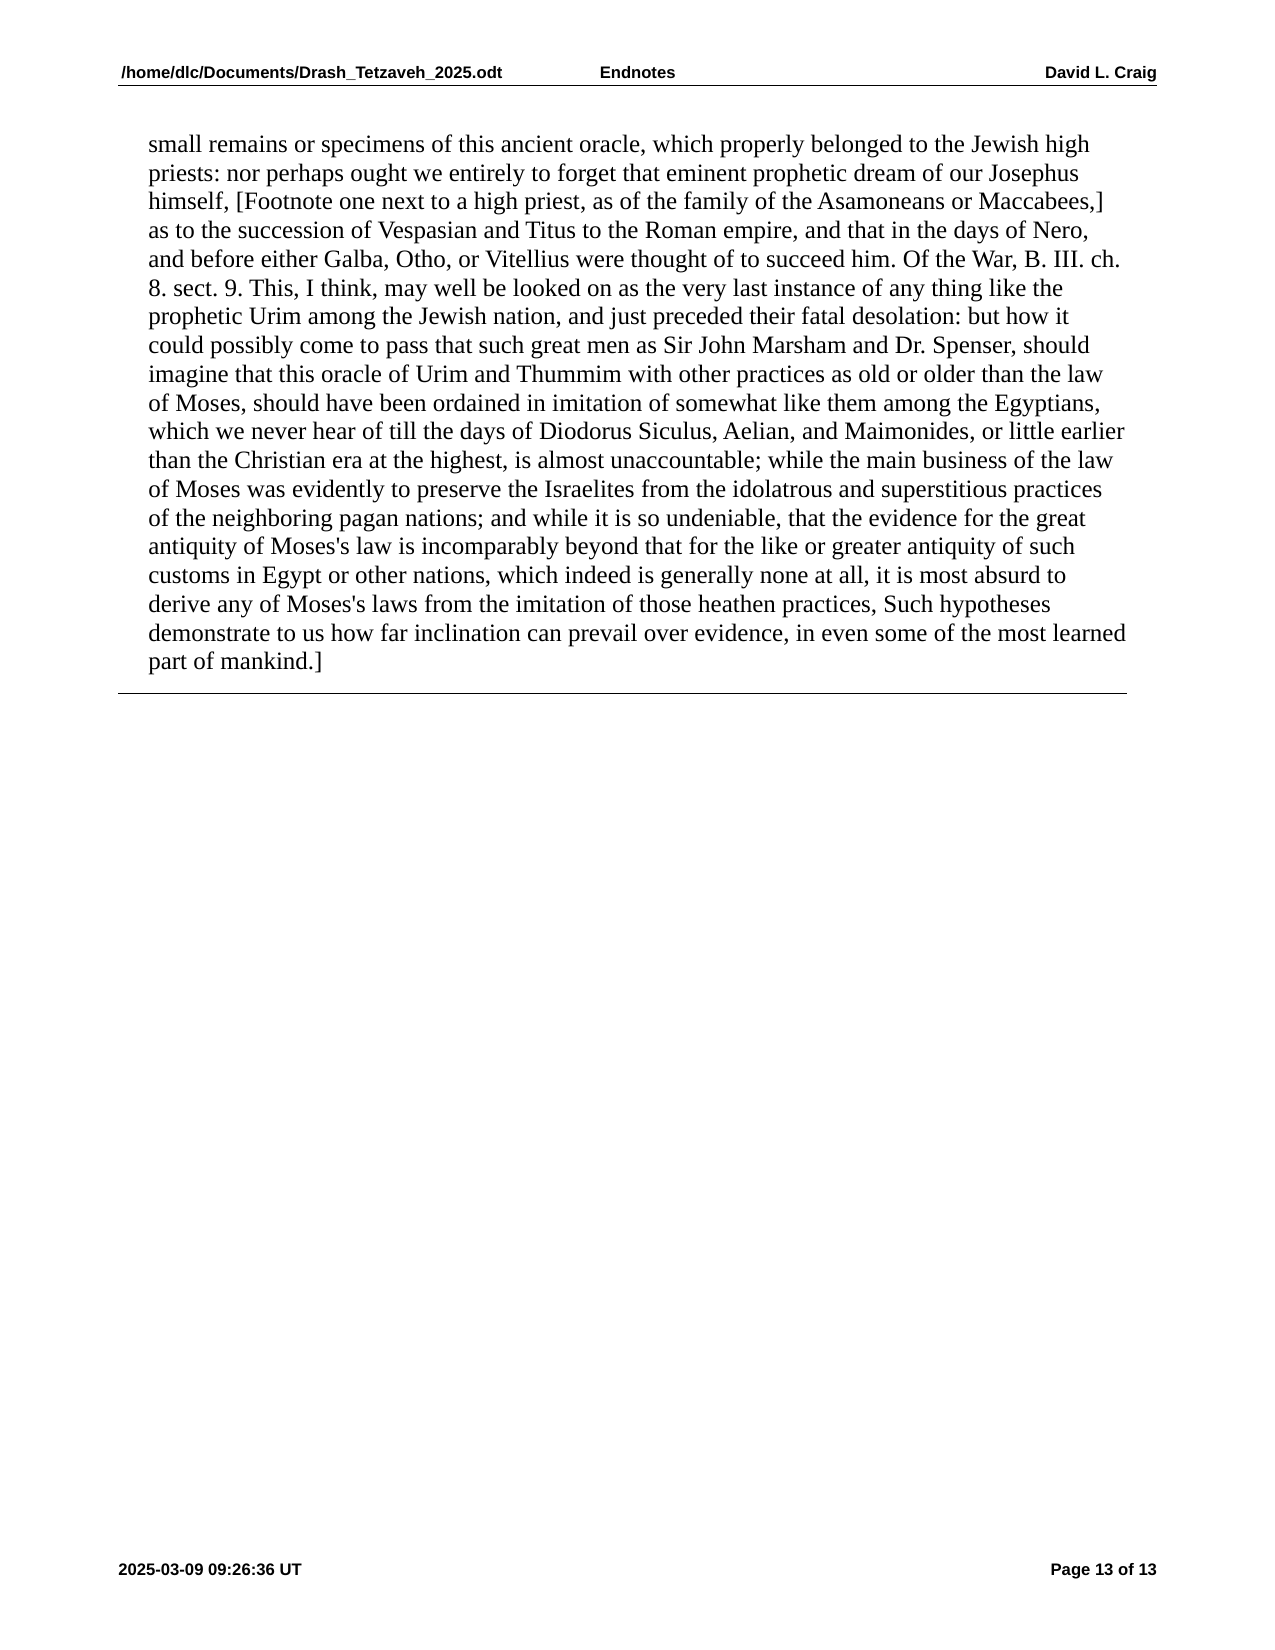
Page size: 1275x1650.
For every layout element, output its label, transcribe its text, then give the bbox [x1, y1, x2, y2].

text small remains or specimens of this ancient oracle, which properly belonged to the Jewish high priests: nor perhaps ought we entirely to forget that eminent prophetic dream of our Josephus himself, [Footnote one next to a high priest, as of the family of the Asamoneans or Maccabees,] as to the succession of Vespasian and Titus to the Roman empire, and that in the days of Nero, and before either Galba, Otho, or Vitellius were thought of to succeed him. Of the War, B. III. ch. 8. sect. 9. This, I think, may well be looked on as the very last instance of any thing like the prophetic Urim among the Jewish nation, and just preceded their fatal desolation: but how it could possibly come to pass that such great men as Sir John Marsham and Dr. Spenser, should imagine that this oracle of Urim and Thummim with other practices as old or older than the law of Moses, should have been ordained in imitation of somewhat like them among the Egyptians, which we never hear of till the days of Diodorus Siculus, Aelian, and Maimonides, or little earlier than the Christian era at the highest, is almost unaccountable; while the main business of the law of Moses was evidently to preserve the Israelites from the idolatrous and superstitious practices of the neighboring pagan nations; and while it is so undeniable, that the evidence for the great antiquity of Moses's law is incomparably beyond that for the like or greater antiquity of such customs in Egypt or other nations, which indeed is generally none at all, it is most absurd to derive any of Moses's laws from the imitation of those heathen practices, Such hypotheses demonstrate to us how far inclination can prevail over evidence, in even some of the most learned part of mankind.] [148, 129, 1127, 675]
